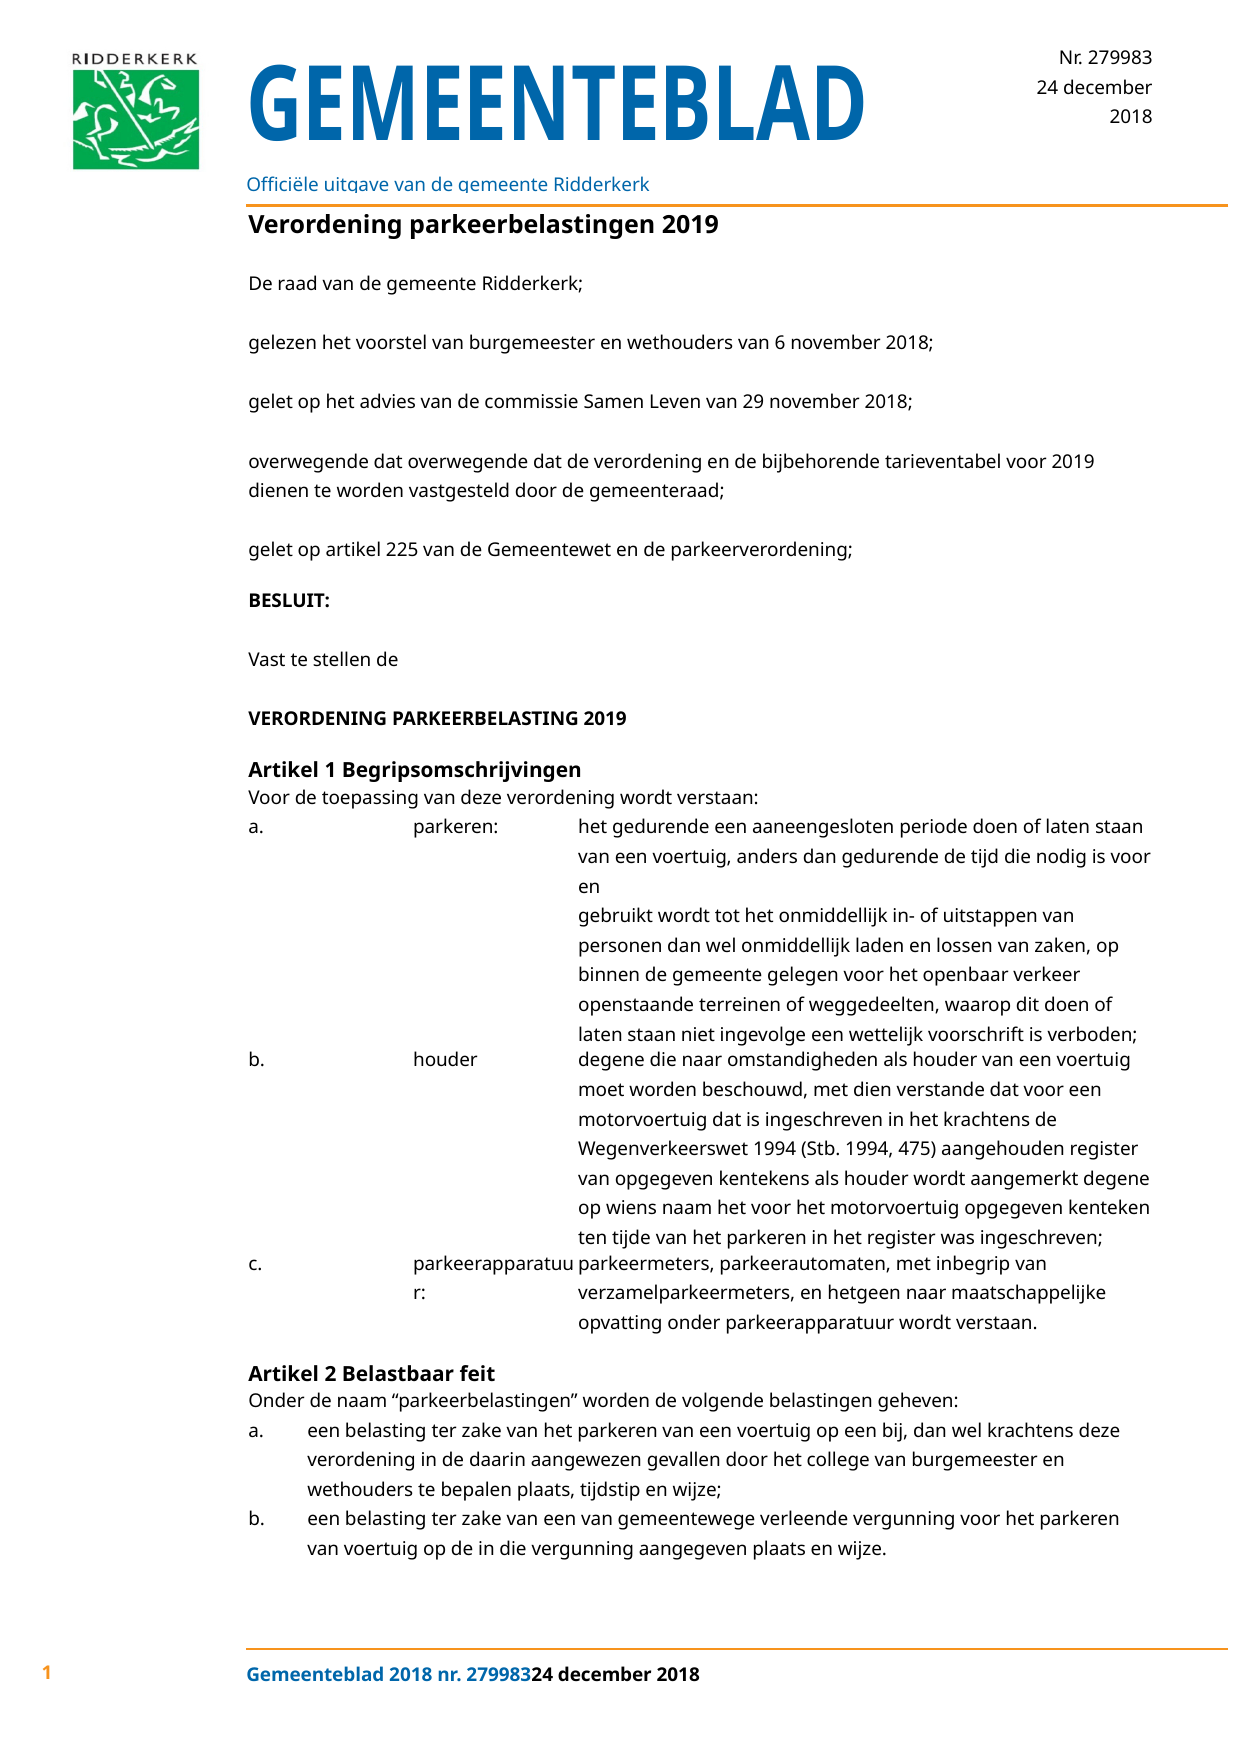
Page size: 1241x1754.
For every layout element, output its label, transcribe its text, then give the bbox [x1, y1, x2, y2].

text BESLUIT: [248, 587, 1152, 613]
table_cell degene die naar omstandigheden als houder van een voertuig moet worden beschouwd, met dien verstande dat voor een motorvoertuig dat is ingeschreven in het krachtens de Wegenverkeerswet 1994 (Stb. 1994, 475) aangehouden register van opgegeven kentekens als houder wordt aangemerkt degene op wiens naam het voor het motorvoertuig opgegeven kenteken ten tijde van het parkeren in het register was ingeschreven; [578, 1047, 1152, 1250]
table_cell parkeermeters, parkeerautomaten, met inbegrip van verzamelparkeermeters, en hetgeen naar maatschappelijke opvatting onder parkeerapparatuur wordt verstaan. [578, 1250, 1152, 1335]
text Onder de naam “parkeerbelastingen” worden de volgende belastingen geheven: [248, 1387, 1152, 1413]
table_cell b. [248, 1047, 413, 1250]
text Artikel 1 Begripsomschrijvingen [248, 756, 1152, 784]
table_cell parkeerapparatuur: [413, 1250, 578, 1335]
text gelet op artikel 225 van de Gemeentewet en de parkeerverordening; [248, 537, 1152, 562]
text gelet op het advies van de commissie Samen Leven van 29 november 2018; [248, 389, 1152, 414]
picture [41, 47, 231, 172]
text Verordening parkeerbelastingen 2019 [248, 207, 1152, 241]
text VERORDENING PARKEERBELASTING 2019 [248, 705, 1152, 731]
table_header parkeren: [413, 814, 578, 1047]
text Voor de toepassing van deze verordening wordt verstaan: [248, 784, 1152, 810]
text gelezen het voorstel van burgemeester en wethouders van 6 november 2018; [248, 329, 1152, 355]
table_header a. [248, 814, 413, 1047]
list een belasting ter zake van een van gemeentewege verleende vergunning voor het parkeren van voertuig op de in die vergunning aangegeven plaats en wijze. [248, 1506, 1152, 1561]
list een belasting ter zake van het parkeren van een voertuig op een bij, dan wel krachtens deze verordening in de daarin aangewezen gevallen door het college van burgemeester en wethouders te bepalen plaats, tijdstip en wijze; [248, 1417, 1152, 1502]
table_cell houder [413, 1047, 578, 1250]
text Vast te stellen de [248, 646, 1152, 672]
text overwegende dat overwegende dat de verordening en de bijbehorende tarieventabel voor 2019 dienen te worden vastgesteld door de gemeenteraad; [248, 448, 1152, 503]
text De raad van de gemeente Ridderkerk; [248, 270, 1152, 296]
table_cell c. [248, 1250, 413, 1335]
table_header het gedurende een aaneengesloten periode doen of laten staan van een voertuig, anders dan gedurende de tijd die nodig is voor en gebruikt wordt tot het onmiddellijk in- of uitstappen van personen dan wel onmiddellijk laden en lossen van zaken, op binnen de gemeente gelegen voor het openbaar verkeer openstaande terreinen of weggedeelten, waarop dit doen of laten staan niet ingevolge een wettelijk voorschrift is verboden; [578, 814, 1152, 1047]
text Artikel 2 Belastbaar feit [248, 1359, 1152, 1387]
